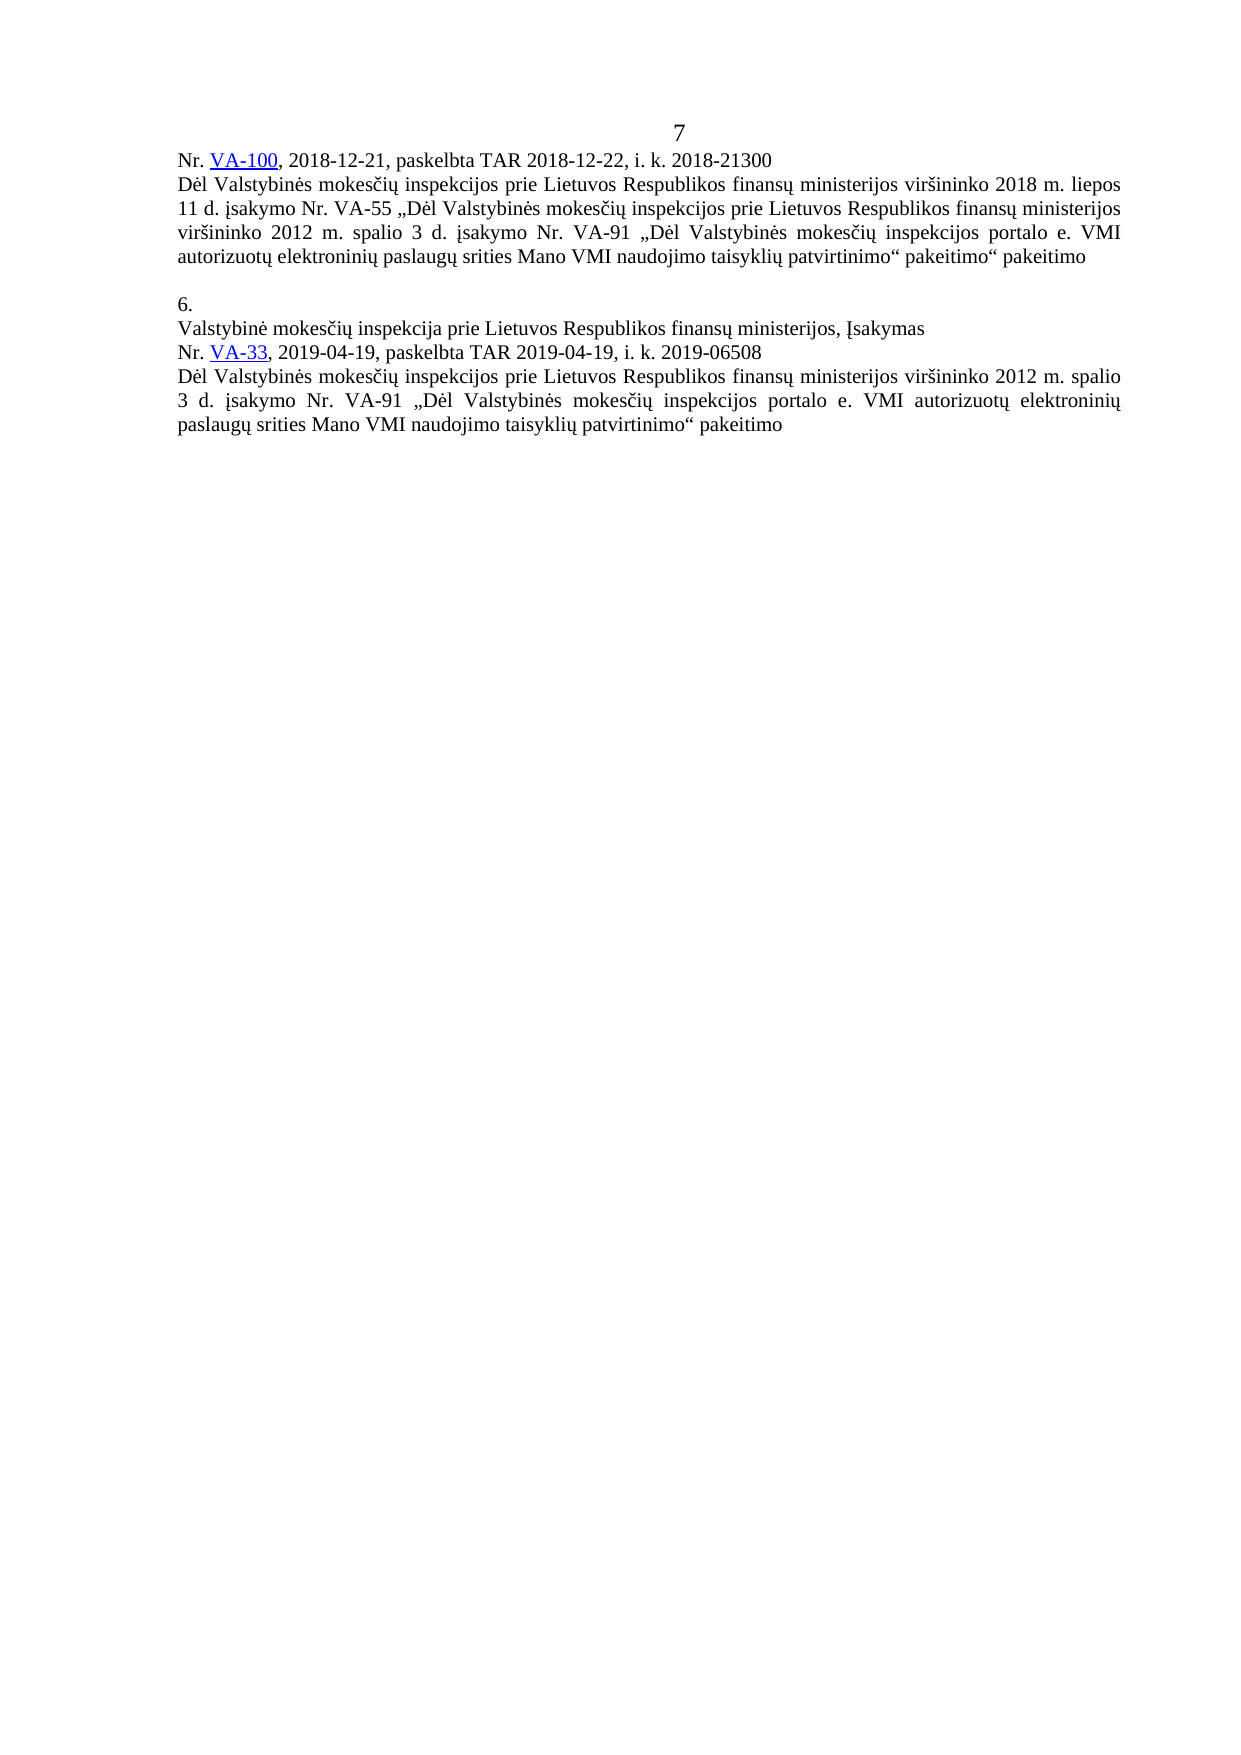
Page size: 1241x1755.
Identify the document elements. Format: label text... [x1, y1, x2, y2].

text Valstybinė mokesčių inspekcija prie Lietuvos Respublikos finansų ministerijos, Įsakymas [177, 316, 1122, 340]
text Dėl Valstybinės mokesčių inspekcijos prie Lietuvos Respublikos finansų ministerijos viršininko 2018 m. liepos 11 d. įsakymo Nr. VA-55 „Dėl Valstybinės mokesčių inspekcijos prie Lietuvos Respublikos finansų ministerijos viršininko 2012 m. spalio 3 d. įsakymo Nr. VA-91 „Dėl Valstybinės mokesčių inspekcijos portalo e. VMI autorizuotų elektroninių paslaugų srities Mano VMI naudojimo taisyklių patvirtinimo“ pakeitimo“ pakeitimo [177, 172, 1122, 268]
text Dėl Valstybinės mokesčių inspekcijos prie Lietuvos Respublikos finansų ministerijos viršininko 2012 m. spalio 3 d. įsakymo Nr. VA-91 „Dėl Valstybinės mokesčių inspekcijos portalo e. VMI autorizuotų elektroninių paslaugų srities Mano VMI naudojimo taisyklių patvirtinimo“ pakeitimo [177, 364, 1122, 436]
text Nr. VA-33, 2019-04-19, paskelbta TAR 2019-04-19, i. k. 2019-06508 [177, 340, 1122, 364]
text 6. [177, 292, 1122, 316]
text Nr. VA-100, 2018-12-21, paskelbta TAR 2018-12-22, i. k. 2018-21300 [177, 148, 1122, 172]
